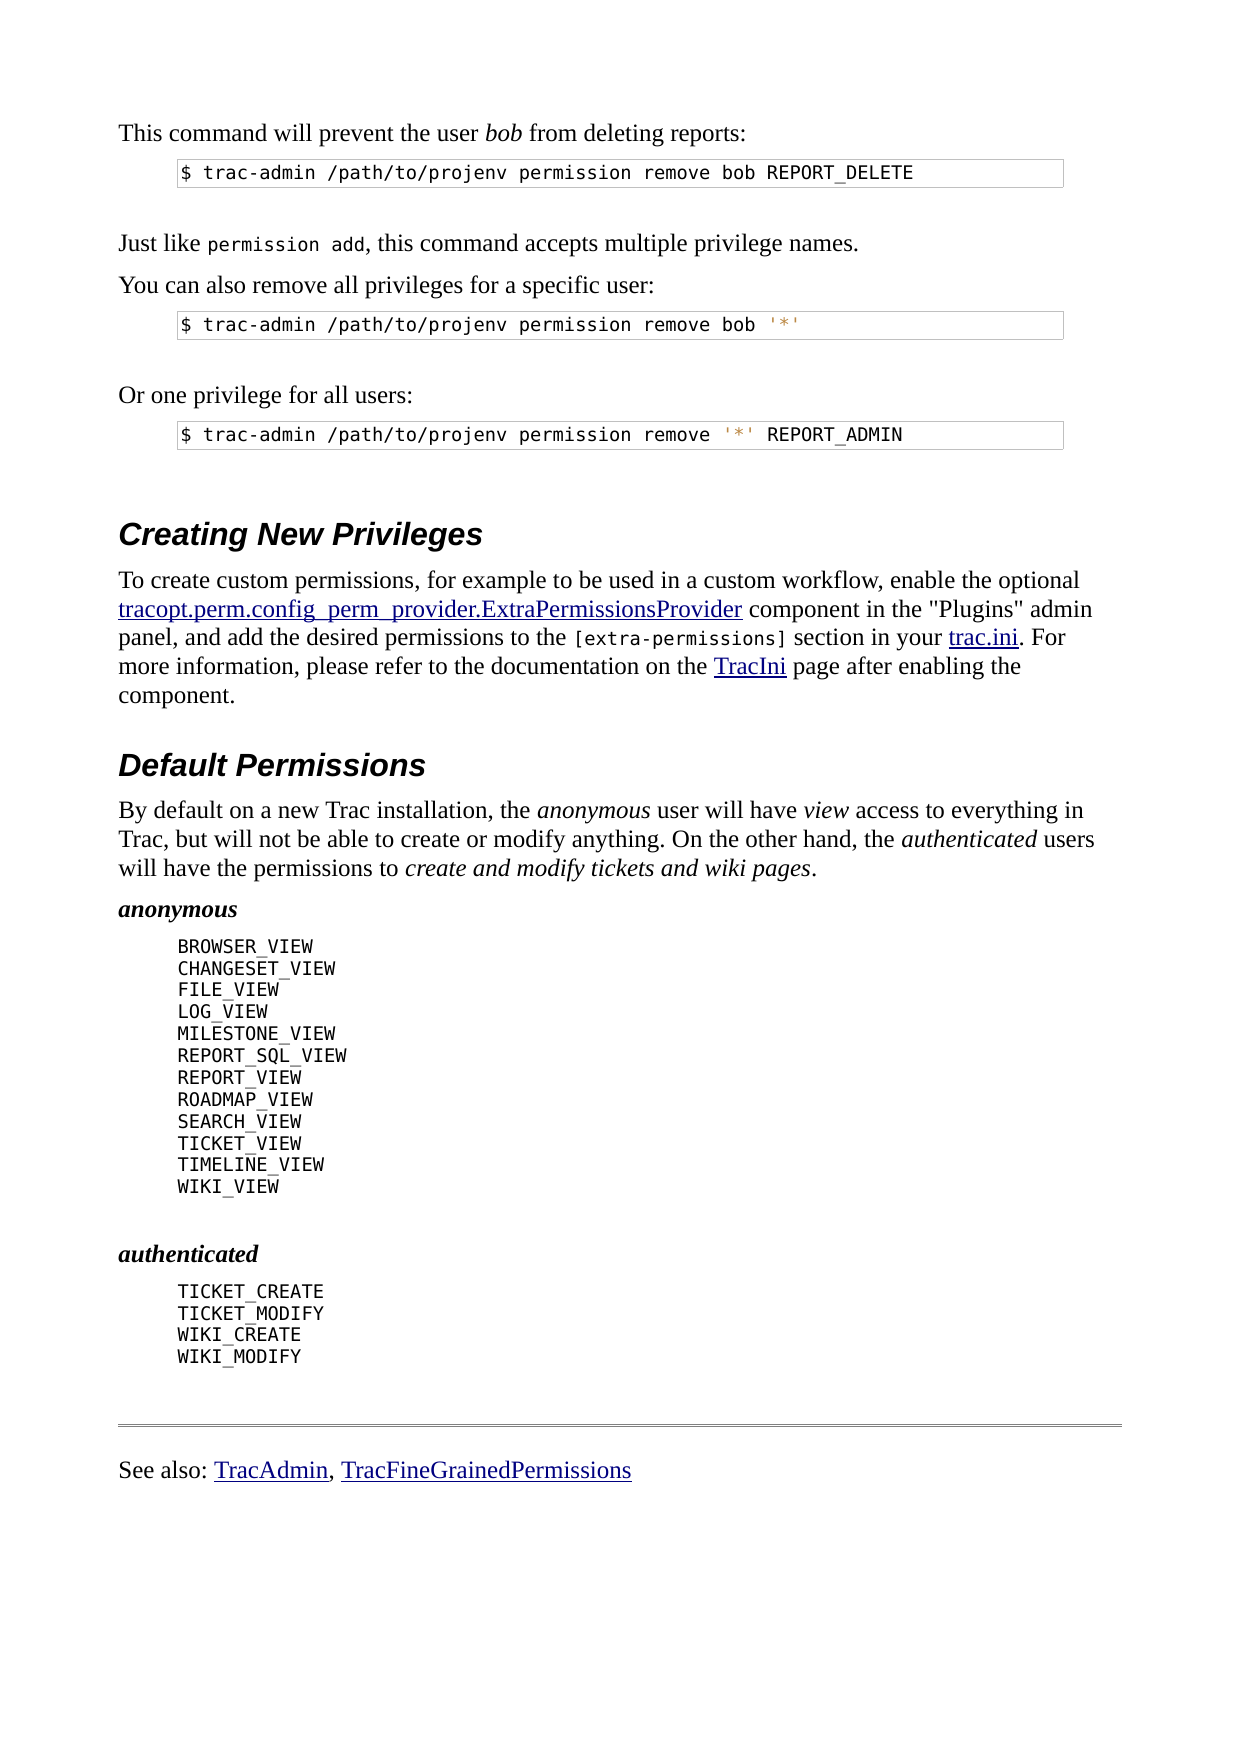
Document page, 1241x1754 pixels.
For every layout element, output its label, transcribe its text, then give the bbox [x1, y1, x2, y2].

text This command will prevent the user bob from deleting reports: [118, 118, 1122, 147]
text $ trac-admin /path/to/projenv permission remove bob '*' [178, 312, 1063, 339]
subtitle Default Permissions [118, 746, 1122, 783]
text Or one privilege for all users: [118, 380, 1122, 409]
text By default on a new Trac installation, the anonymous user will have view access to everything in Trac, but will not be able to create or modify anything. On the other hand, the authenticated users will have the permissions to create and modify tickets and wiki pages. [118, 796, 1122, 882]
text $ trac-admin /path/to/projenv permission remove bob REPORT_DELETE [178, 160, 1063, 187]
text BROWSER_VIEW CHANGESET_VIEW FILE_VIEW LOG_VIEW MILESTONE_VIEW REPORT_SQL_VIEW REPORT_VIEW ROADMAP_VIEW SEARCH_VIEW TICKET_VIEW TIMELINE_VIEW WIKI_VIEW [177, 936, 1063, 1198]
text TICKET_CREATE TICKET_MODIFY WIKI_CREATE WIKI_MODIFY [177, 1281, 1063, 1368]
text Just like permission add, this command accepts multiple privilege names. [118, 228, 1122, 257]
text authenticated [118, 1239, 1122, 1268]
text $ trac-admin /path/to/projenv permission remove '*' REPORT_ADMIN [178, 422, 1063, 449]
text You can also remove all privileges for a specific user: [118, 270, 1122, 298]
text anonymous [118, 894, 1122, 923]
subtitle Creating New Privileges [118, 516, 1122, 552]
text See also: TracAdmin, TracFineGrainedPermissions [118, 1456, 1122, 1484]
text To create custom permissions, for example to be used in a custom workflow, enable the optional ​tracopt.perm.config_perm_provider.ExtraPermissionsProvider component in the "Plugins" admin panel, and add the desired permissions to the [extra-permissions] section in your trac.ini. For more information, please refer to the documentation on the TracIni page after enabling the component. [118, 565, 1122, 709]
